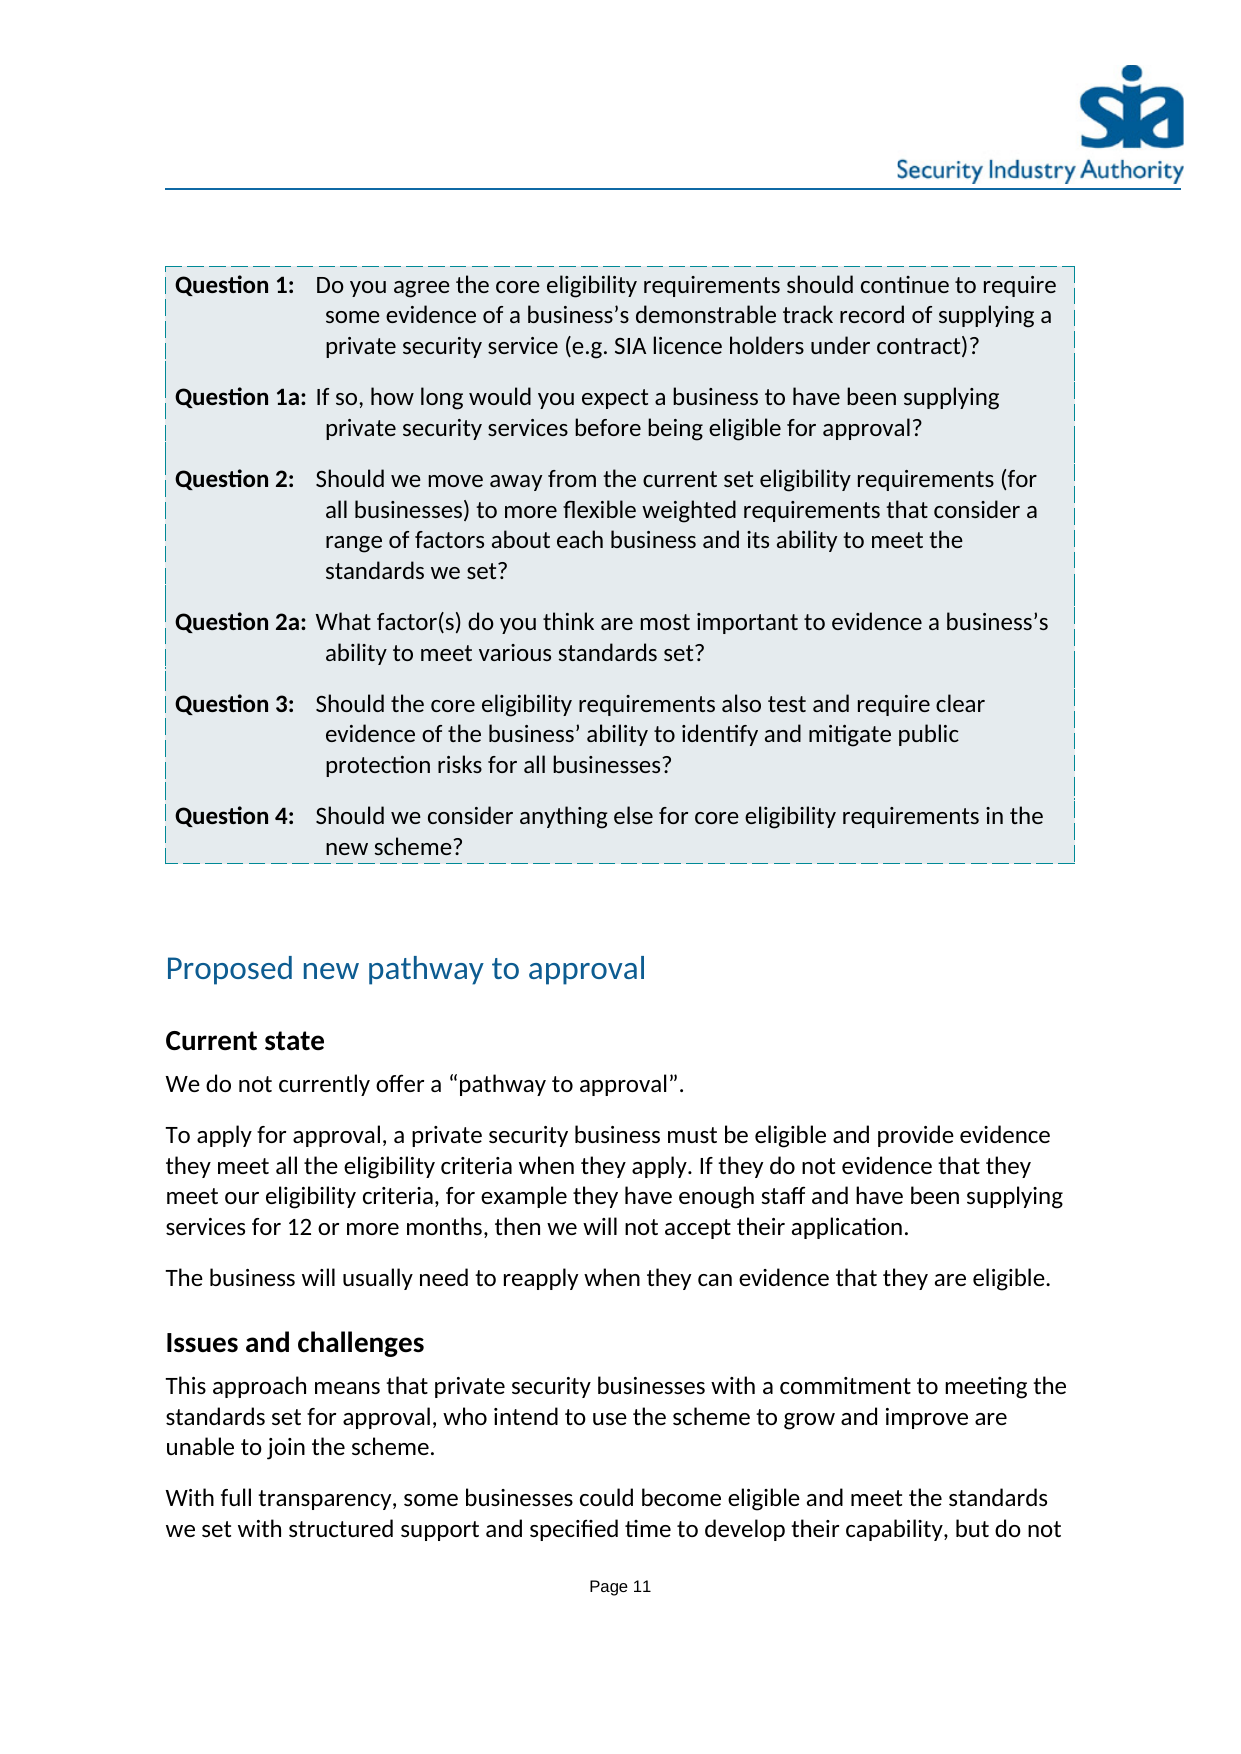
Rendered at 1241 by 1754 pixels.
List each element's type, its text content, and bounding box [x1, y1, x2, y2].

text The business will usually need to reapply when they can evidence that they are eligible. [165, 1262, 1075, 1293]
subtitle Current state [165, 1022, 1075, 1058]
text To apply for approval, a private security business must be eligible and provide evidence they meet all the eligibility criteria when they apply. If they do not evidence that they meet our eligibility criteria, for example they have enough staff and have been supplying services for 12 or more months, then we will not accept their application. [165, 1119, 1075, 1241]
text Question 4: Should we consider anything else for core eligibility requirements in the new scheme? [165, 797, 1075, 864]
text This approach means that private security businesses with a commitment to meeting the standards set for approval, who intend to use the scheme to grow and improve are unable to join the scheme. [165, 1370, 1075, 1462]
subtitle Issues and challenges [165, 1324, 1075, 1360]
text Question 2a: What factor(s) do you think are most important to evidence a business’s ability to meet various standards set? [165, 603, 1075, 667]
subtitle Proposed new pathway to approval [165, 947, 1075, 988]
text Question 1a: If so, how long would you expect a business to have been supplying private security services before being eligible for approval? [165, 378, 1075, 442]
text Question 2: Should we move away from the current set eligibility requirements (for all businesses) to more flexible weighted requirements that consider a range of factors about each business and its ability to meet the standards we set? [165, 460, 1075, 585]
text Question 3: Should the core eligibility requirements also test and require clear evidence of the business’ ability to identify and mitigate public protection risks for all businesses? [165, 685, 1075, 779]
text With full transparency, some businesses could become eligible and meet the standards we set with structured support and specified time to develop their capability, but do not [165, 1482, 1075, 1543]
text Question 1: Do you agree the core eligibility requirements should continue to require some evidence of a business’s demonstrable track record of supplying a private security service (e.g. SIA licence holders under contract)? [165, 266, 1075, 361]
text We do not currently offer a “pathway to approval”. [165, 1068, 1075, 1098]
